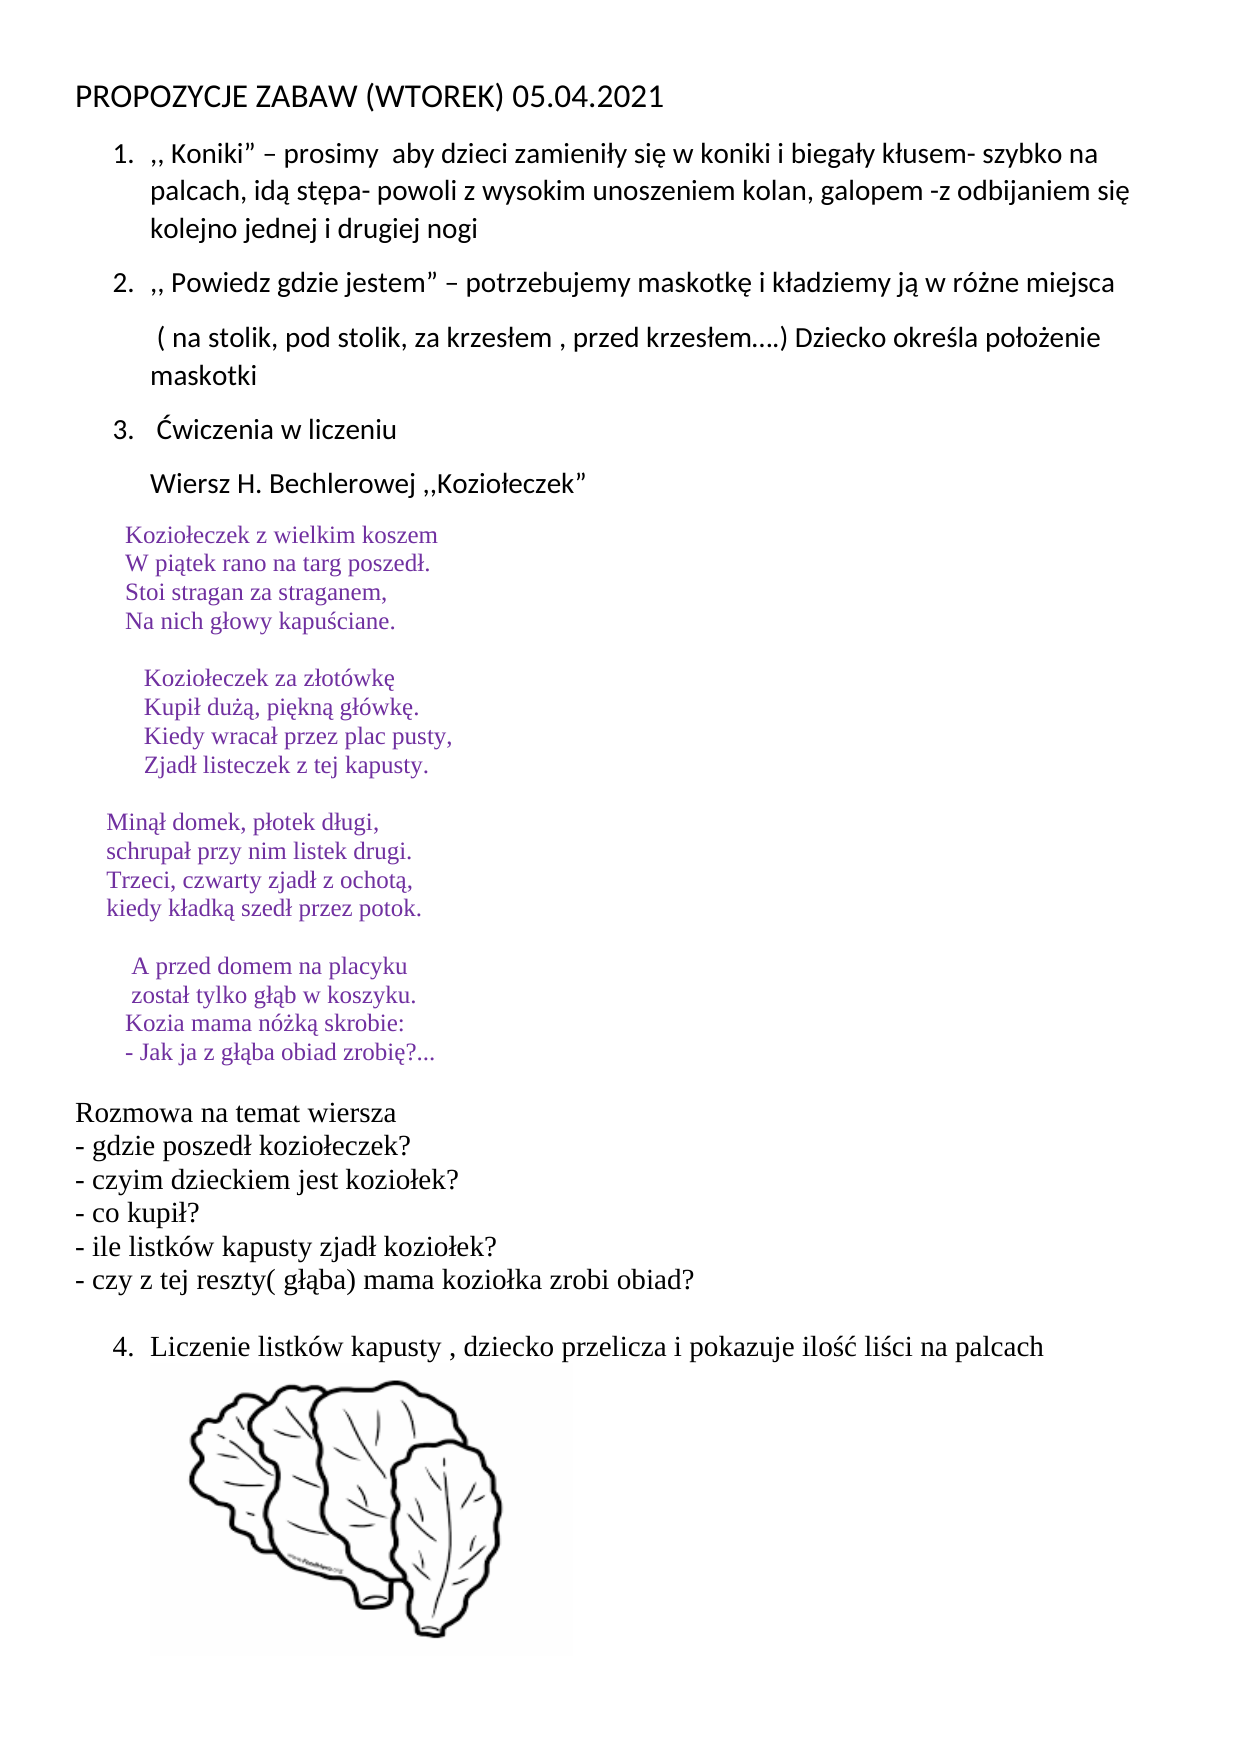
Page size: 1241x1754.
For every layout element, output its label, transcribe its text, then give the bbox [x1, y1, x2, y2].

text został tylko głąb w koszyku. [75, 980, 1165, 1008]
text Na nich głowy kapuściane. [75, 606, 1165, 635]
text - czyim dzieckiem jest koziołek? [75, 1162, 1165, 1195]
list ,, Koniki” – prosimy aby dzieci zamieniły się w koniki i biegały kłusem- szybko na palcach, idą stępa- powoli z wysokim unoszeniem kolan, galopem -z odbijaniem się kolejno jednej i drugiej nogi [112, 135, 1165, 246]
text Koziołeczek z wielkim koszem [75, 520, 1165, 548]
list Wiersz H. Bechlerowej ,,Koziołeczek” [150, 465, 1165, 501]
text - Jak ja z głąba obiad zrobię?... [75, 1037, 1165, 1066]
text Trzeci, czwarty zjadł z ochotą, [75, 865, 1165, 893]
text Rozmowa na temat wiersza [75, 1095, 1165, 1128]
text Kiedy wracał przez plac pusty, [75, 721, 1165, 750]
text PROPOZYCJE ZABAW (WTOREK) 05.04.2021 [75, 75, 1165, 116]
text - co kupił? [75, 1195, 1165, 1229]
text Stoi stragan za straganem, [75, 577, 1165, 606]
list Ćwiczenia w liczeniu [112, 411, 1165, 447]
text Zjadł listeczek z tej kapusty. [75, 750, 1165, 778]
text - czy z tej reszty( głąba) mama koziołka zrobi obiad? [75, 1262, 1165, 1296]
text Minął domek, płotek długi, [75, 807, 1165, 836]
text schrupał przy nim listek drugi. [75, 836, 1165, 865]
text A przed domem na placyku [75, 951, 1165, 980]
text Kupił dużą, piękną główkę. [75, 692, 1165, 721]
list ,, Powiedz gdzie jestem” – potrzebujemy maskotkę i kładziemy ją w różne miejsca [112, 264, 1165, 300]
list ( na stolik, pod stolik, za krzesłem , przed krzesłem….) Dziecko określa położenie maskotki [150, 319, 1165, 392]
list Liczenie listków kapusty , dziecko przelicza i pokazuje ilość liści na palcach [112, 1329, 1165, 1363]
text Koziołeczek za złotówkę [75, 663, 1165, 692]
text - ile listków kapusty zjadł koziołek? [75, 1229, 1165, 1262]
text - gdzie poszedł koziołeczek? [75, 1128, 1165, 1162]
text kiedy kładką szedł przez potok. [75, 893, 1165, 922]
text Kozia mama nóżką skrobie: [75, 1008, 1165, 1037]
text W piątek rano na targ poszedł. [75, 548, 1165, 577]
